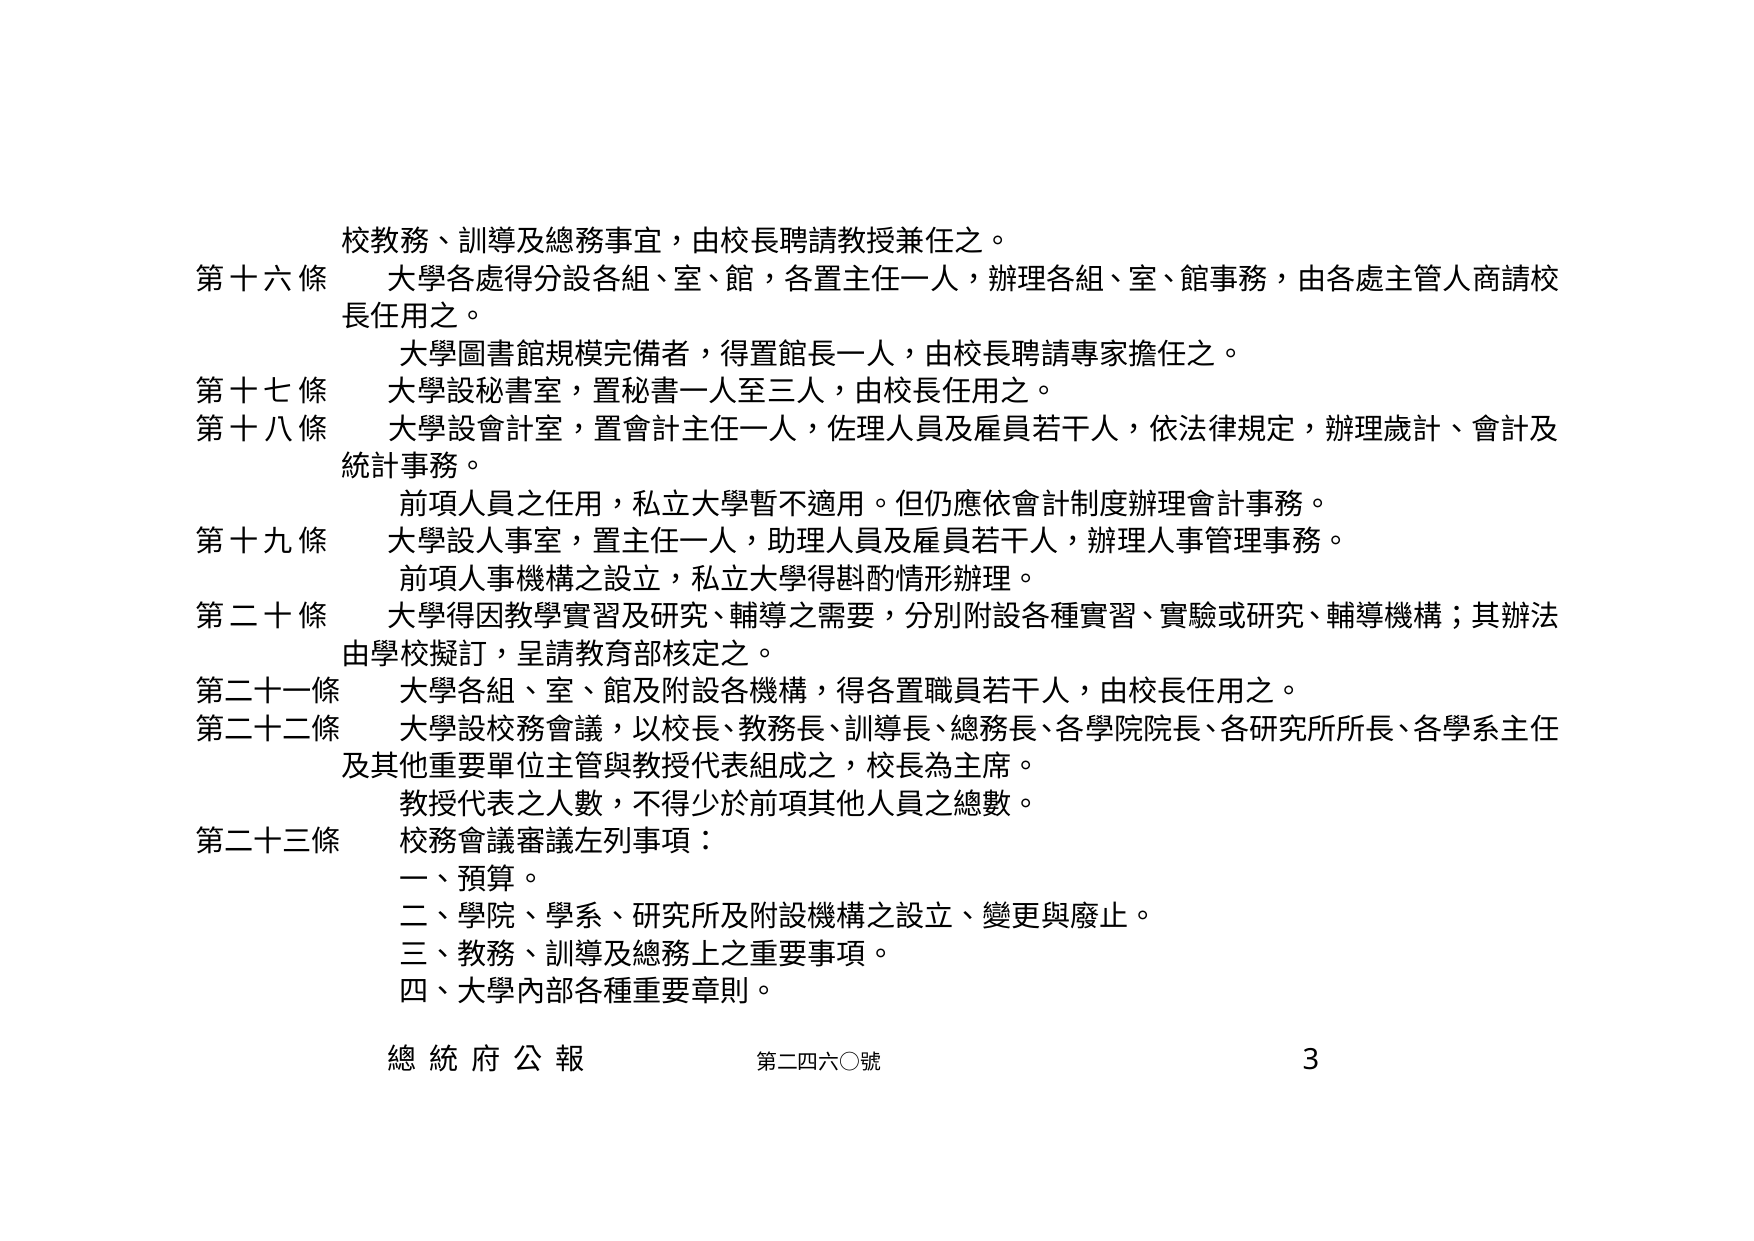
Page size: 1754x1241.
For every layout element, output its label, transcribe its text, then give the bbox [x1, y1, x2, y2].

text 第二十一條 大學各組、室、館及附設各機構，得各置職員若干人，由校長任用之。 [195, 672, 1559, 709]
text 前項人員之任用，私立大學暫不適用。但仍應依會計制度辦理會計事務。 [341, 484, 1559, 522]
text 大學圖書館規模完備者，得置館長一人，由校長聘請專家擔任之。 [341, 334, 1559, 372]
text 第二十條 大學得因教學實習及研究、輔導之需要，分別附設各種實習、實驗或研究、輔導機構；其辦法由學校擬訂，呈請教育部核定之。 [195, 597, 1559, 672]
text 第十八條 大學設會計室，置會計主任一人，佐理人員及雇員若干人，依法律規定，辦理歲計、會計及統計事務。 [195, 409, 1559, 484]
text 教授代表之人數，不得少於前項其他人員之總數。 [341, 784, 1559, 822]
text 第十六條 大學各處得分設各組、室、館，各置主任一人，辦理各組、室、館事務，由各處主管人商請校長任用之。 [195, 259, 1559, 334]
text 前項人事機構之設立，私立大學得斟酌情形辦理。 [341, 559, 1559, 597]
text 四、大學內部各種重要章則。 [399, 972, 1559, 1009]
text 第二十三條 校務會議審議左列事項： [195, 822, 1559, 859]
text 校教務、訓導及總務事宜，由校長聘請教授兼任之。 [195, 222, 1559, 259]
text 三、教務、訓導及總務上之重要事項。 [399, 934, 1559, 972]
text 第十九條 大學設人事室，置主任一人，助理人員及雇員若干人，辦理人事管理事務。 [195, 522, 1559, 559]
text 第十七條 大學設秘書室，置秘書一人至三人，由校長任用之。 [195, 372, 1559, 409]
text 第二十二條 大學設校務會議，以校長、教務長、訓導長、總務長、各學院院長、各研究所所長、各學系主任及其他重要單位主管與教授代表組成之，校長為主席。 [195, 709, 1559, 784]
text 二、學院、學系、研究所及附設機構之設立、變更與廢止。 [399, 897, 1559, 934]
text 一、預算。 [399, 859, 1559, 897]
